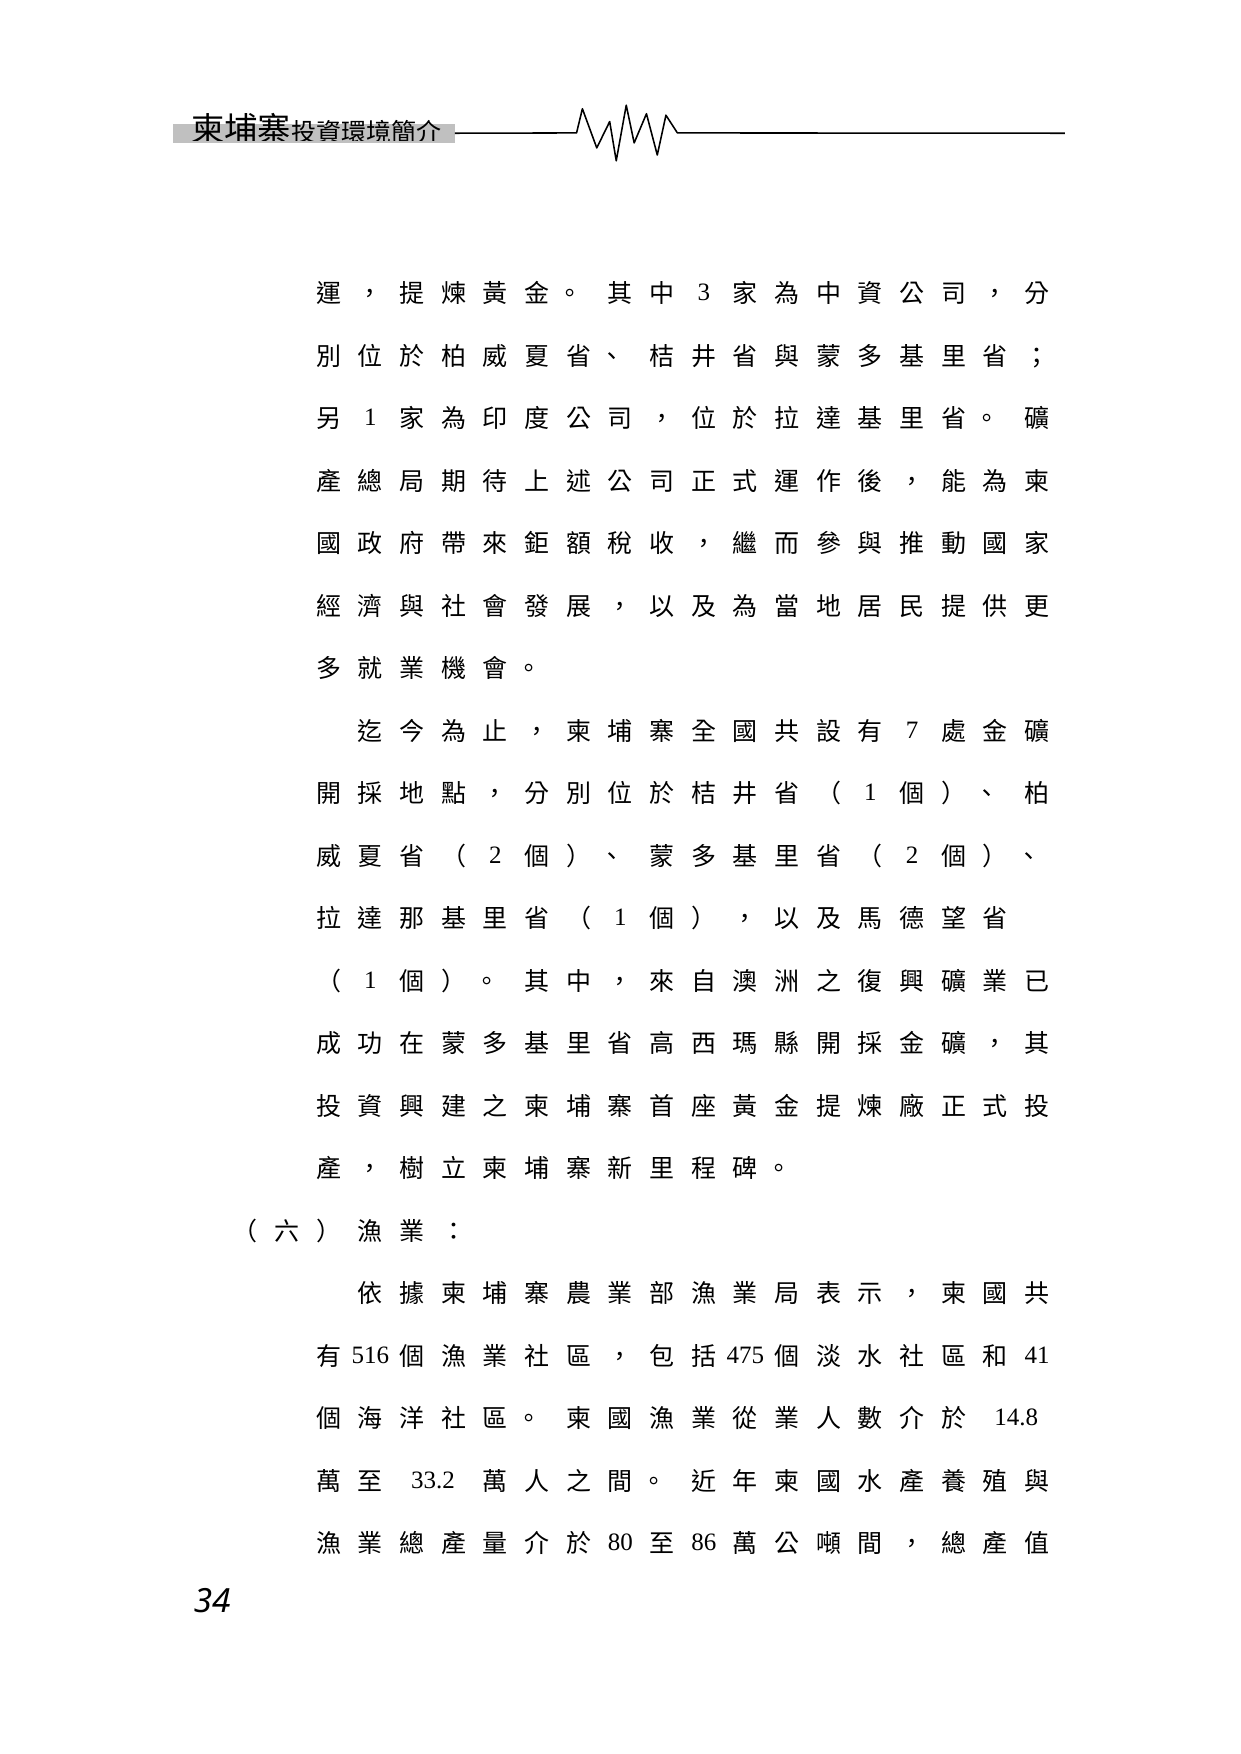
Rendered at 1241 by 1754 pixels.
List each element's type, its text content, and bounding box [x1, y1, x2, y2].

text 運，提煉黃金。其中3家為中資公司，分別位於柏威夏省、桔井省與蒙多基里省；另1家為印度公司，位於拉達基里省。礦產總局期待上述公司正式運作後，能為柬國政府帶來鉅額稅收，繼而參與推動國家經濟與社會發展，以及為當地居民提供更多就業機會。 [281, 250, 1058, 688]
text 依據柬埔寨農業部漁業局表示，柬國共有516個漁業社區，包括475個淡水社區和41個海洋社區。柬國漁業從業人數介於14.8萬至33.2萬人之間。近年柬國水產養殖與漁業總產量介於80至86萬公噸間，總產值 [281, 1250, 1058, 1563]
text 迄今為止，柬埔寨全國共設有7處金礦開採地點，分別位於桔井省（1個）、柏威夏省（2個）、蒙多基里省（2個）、拉達那基里省（1個），以及馬德望省（1個）。其中，來自澳洲之復興礦業已成功在蒙多基里省高西瑪縣開採金礦，其投資興建之柬埔寨首座黃金提煉廠正式投產，樹立柬埔寨新里程碑。 [281, 688, 1058, 1188]
text （六）漁業： [207, 1188, 1058, 1250]
